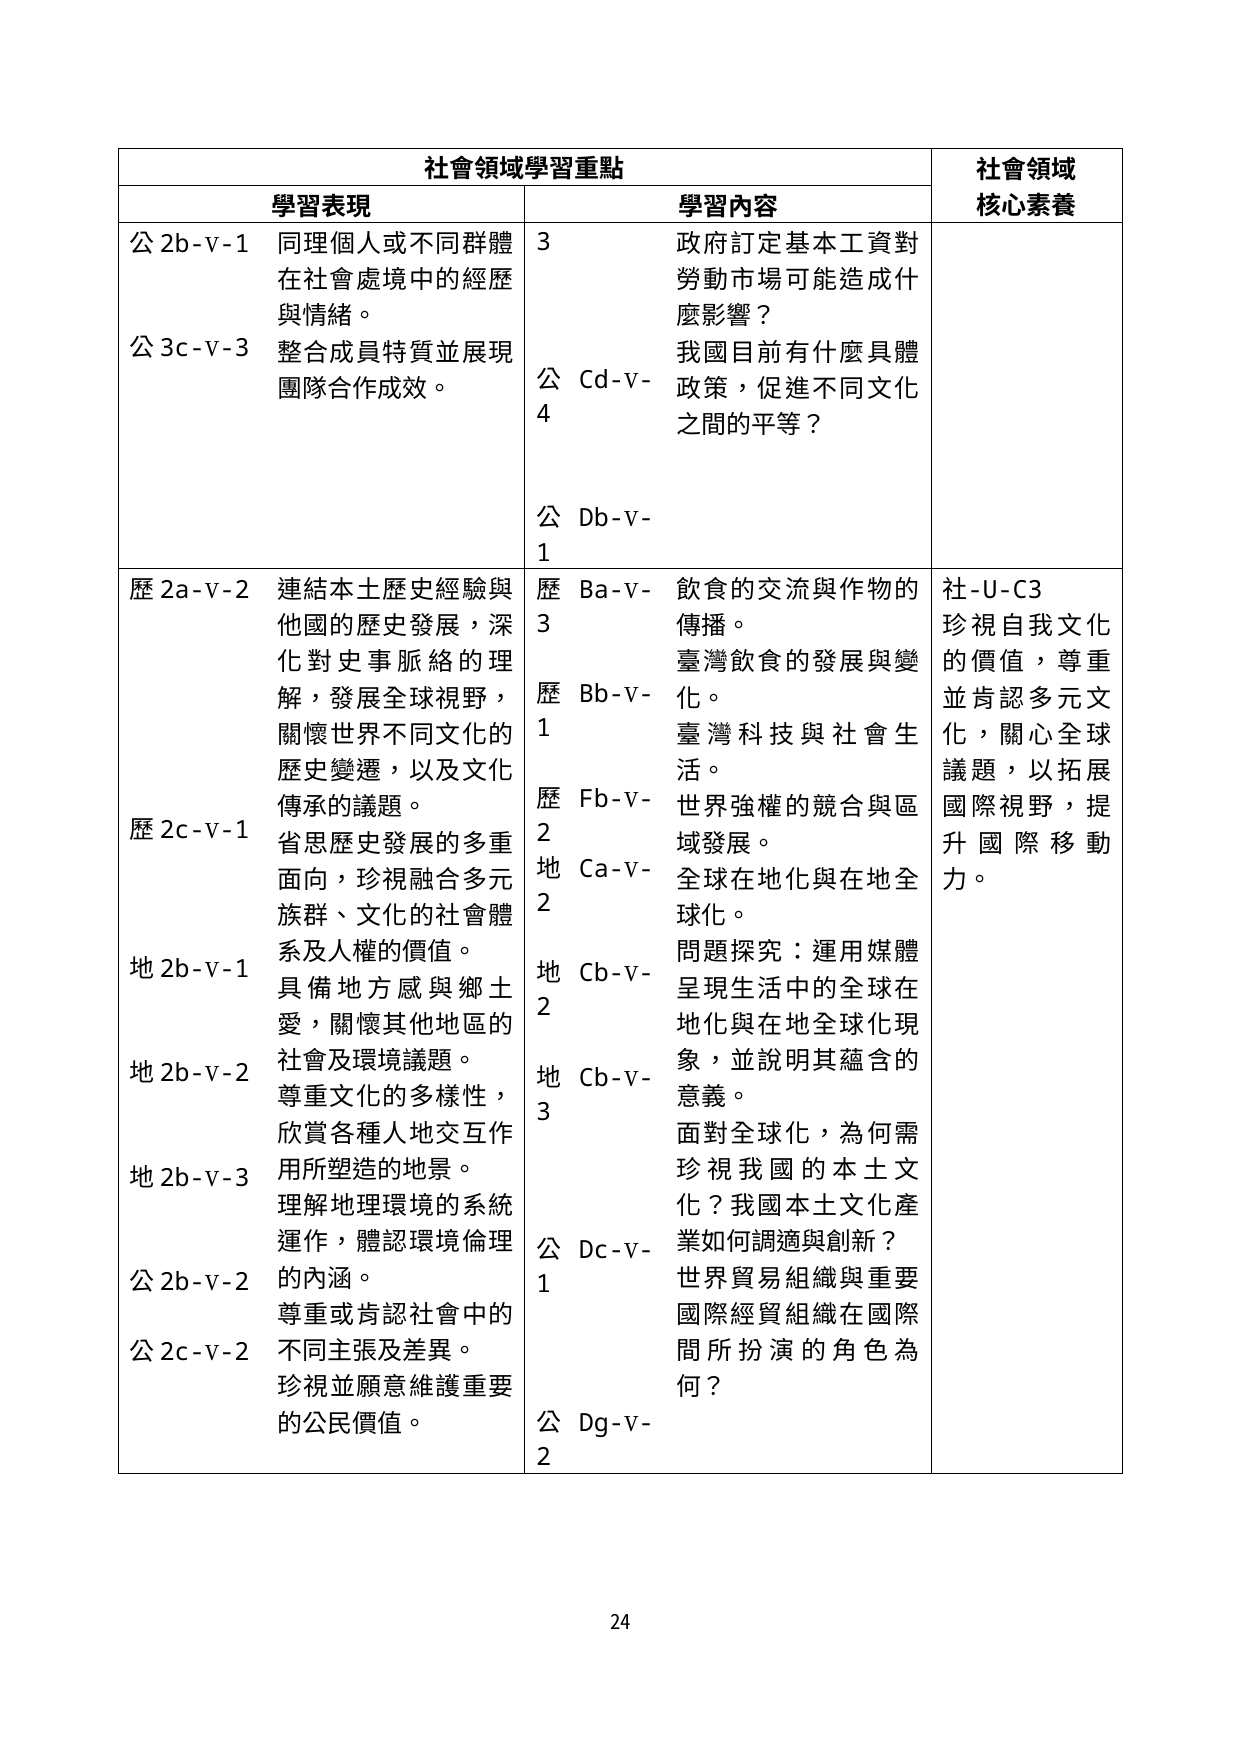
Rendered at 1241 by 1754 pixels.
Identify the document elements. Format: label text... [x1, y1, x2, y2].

table_cell [932, 223, 1122, 568]
table_cell 飲食的交流與作物的傳播。 臺灣飲食的發展與變化。 臺灣科技與社會生活。 世界強權的競合與區域發展。 全球在地化與在地全球化。 問題探究：運用媒體呈現生活中的全球在地化與在地全球化現象，並說明其蘊含的意義。 面對全球化，為何需珍視我國的本土文化？我國本土文化產業如何調適與創新？ 世界貿易組織與重要國際經貿組織在國際間所扮演的角色為何？ [665, 569, 931, 1472]
table_cell 學習內容 [525, 186, 931, 222]
table_cell 政府訂定基本工資對勞動市場可能造成什麼影響？ 我國目前有什麼具體政策，促進不同文化之間的平等？ [665, 223, 931, 568]
table_cell 公2b-Ⅴ-1 公3c-Ⅴ-3 [119, 223, 266, 568]
table_header 社會領域學習重點 [119, 149, 931, 185]
table_cell 歷Ba-Ⅴ-3 歷Bb-Ⅴ-1 歷Fb-Ⅴ-2 地Ca-Ⅴ-2 地Cb-Ⅴ-2 地Cb-Ⅴ-3 公Dc-Ⅴ-1 公Dg-Ⅴ-2 [525, 569, 664, 1472]
table_cell 學習表現 [119, 186, 524, 222]
table_header 社會領域 核心素養 [932, 149, 1122, 222]
table_cell 3 公Cd-Ⅴ-4 公Db-Ⅴ-1 [525, 223, 664, 568]
table_cell 社-U-C3 珍視自我文化的價值，尊重並肯認多元文化，關心全球議題，以拓展國際視野，提升國際移動力。 [932, 569, 1122, 1472]
table_cell 同理個人或不同群體在社會處境中的經歷與情緒。 整合成員特質並展現團隊合作成效。 [266, 223, 524, 568]
table_cell 連結本土歷史經驗與他國的歷史發展，深化對史事脈絡的理解，發展全球視野，關懷世界不同文化的歷史變遷，以及文化傳承的議題。 省思歷史發展的多重面向，珍視融合多元族群、文化的社會體系及人權的價值。 具備地方感與鄉土愛，關懷其他地區的社會及環境議題。 尊重文化的多樣性，欣賞各種人地交互作用所塑造的地景。 理解地理環境的系統運作，體認環境倫理的內涵。 尊重或肯認社會中的不同主張及差異。 珍視並願意維護重要的公民價值。 [266, 569, 524, 1472]
table_cell 歷2a-Ⅴ-2 歷2c-Ⅴ-1 地2b-Ⅴ-1 地2b-Ⅴ-2 地2b-Ⅴ-3 公2b-Ⅴ-2 公2c-Ⅴ-2 [119, 569, 266, 1472]
